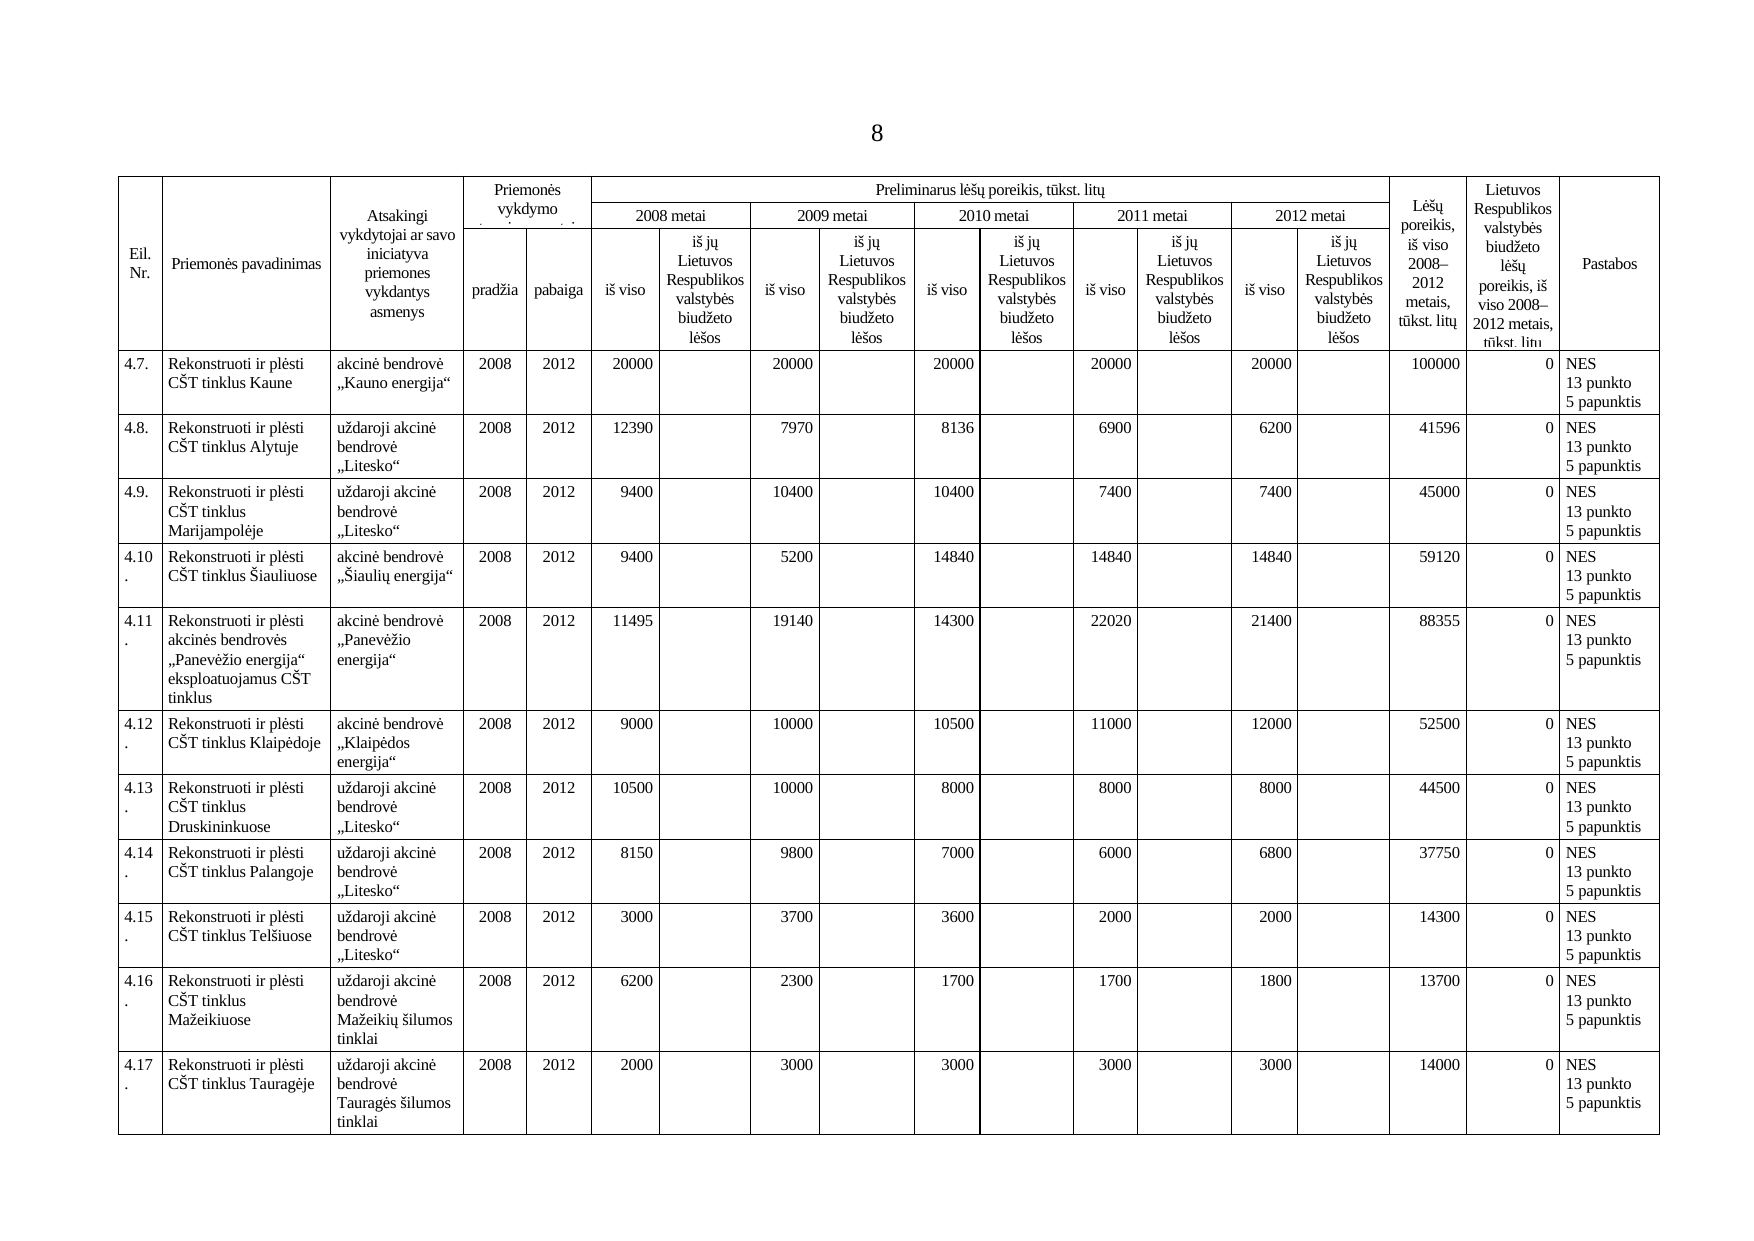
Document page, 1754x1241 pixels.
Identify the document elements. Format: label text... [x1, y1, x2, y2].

table_cell 2008 [464, 1052, 526, 1134]
table_cell iš viso [592, 229, 659, 349]
table_cell 8000 [1074, 775, 1137, 838]
table_cell 4.7. [119, 351, 162, 414]
table_cell [1298, 775, 1389, 838]
table_cell [981, 775, 1073, 838]
table_cell NES 13 punkto 5 papunktis [1560, 351, 1659, 414]
table_cell 2008 [464, 711, 526, 774]
table_cell [660, 544, 750, 607]
table_cell 2012 [527, 711, 591, 774]
table_cell 2000 [1074, 904, 1137, 967]
table_cell 2011 metai [1074, 203, 1231, 228]
table_cell [660, 1052, 750, 1134]
table_cell [660, 904, 750, 967]
table_cell 2008 [464, 415, 526, 478]
table_cell akcinė bendrovė „Panevėžio energija“ [331, 608, 463, 710]
table_header Pastabos [1560, 177, 1659, 349]
table_cell 2012 [527, 608, 591, 710]
table_cell 7400 [1074, 479, 1137, 543]
table_cell Rekonstruoti ir plėsti CŠT tinklus Alytuje [163, 415, 330, 478]
table_cell 13700 [1390, 968, 1466, 1051]
table_cell 3000 [915, 1052, 979, 1134]
table_cell 22020 [1074, 608, 1137, 710]
table_cell [1138, 1052, 1231, 1134]
table_cell 20000 [1074, 351, 1137, 414]
table_cell Rekonstruoti ir plėsti CŠT tinklus Kaune [163, 351, 330, 414]
table_cell [981, 1052, 1073, 1134]
table_cell 9000 [592, 711, 659, 774]
table_cell 2008 [464, 608, 526, 710]
table_cell [820, 904, 914, 967]
table_cell 0 [1467, 968, 1559, 1051]
table_header Atsakingi vykdytojai ar savo iniciatyva priemones vykdantys asmenys [331, 177, 463, 349]
table_cell 20000 [915, 351, 979, 414]
table_cell 0 [1467, 840, 1559, 903]
table_cell NES 13 punkto 5 papunktis [1560, 415, 1659, 478]
table_cell 2012 metai [1232, 203, 1389, 228]
table_cell 21400 [1232, 608, 1297, 710]
table_cell [820, 544, 914, 607]
table_cell [981, 840, 1073, 903]
table_cell 3600 [915, 904, 979, 967]
table_cell 9400 [592, 544, 659, 607]
table_cell uždaroji akcinė bendrovė „Litesko“ [331, 775, 463, 838]
table_cell [1138, 608, 1231, 710]
table_cell 12000 [1232, 711, 1297, 774]
table_cell NES 13 punkto 5 papunktis [1560, 775, 1659, 838]
table_cell 6800 [1232, 840, 1297, 903]
table_cell 8150 [592, 840, 659, 903]
table_cell 2300 [751, 968, 819, 1051]
table_header Preliminarus lėšų poreikis, tūkst. litų [592, 177, 1389, 202]
table_cell uždaroji akcinė bendrovė Mažeikių šilumos tinklai [331, 968, 463, 1051]
table_cell 2012 [527, 415, 591, 478]
table_cell 1800 [1232, 968, 1297, 1051]
table_cell 0 [1467, 479, 1559, 543]
table_cell 0 [1467, 1052, 1559, 1134]
table_cell 10500 [592, 775, 659, 838]
table_cell 2008 [464, 840, 526, 903]
table_cell 10000 [751, 711, 819, 774]
table_cell [820, 415, 914, 478]
table_cell 2012 [527, 840, 591, 903]
table_cell 3000 [751, 1052, 819, 1134]
table_cell 20000 [592, 351, 659, 414]
table_cell [1298, 968, 1389, 1051]
table_cell NES 13 punkto 5 papunktis [1560, 711, 1659, 774]
table_cell [1298, 904, 1389, 967]
table_cell [820, 840, 914, 903]
table_cell 0 [1467, 351, 1559, 414]
table_cell iš viso [1232, 229, 1297, 349]
table_cell 0 [1467, 544, 1559, 607]
table_cell 0 [1467, 904, 1559, 967]
table_cell uždaroji akcinė bendrovė „Litesko“ [331, 904, 463, 967]
table_cell [660, 968, 750, 1051]
table_cell 14000 [1390, 1052, 1466, 1134]
table_cell [981, 415, 1073, 478]
table_cell [981, 351, 1073, 414]
table_cell 14840 [1074, 544, 1137, 607]
table_cell 12390 [592, 415, 659, 478]
table_cell 41596 [1390, 415, 1466, 478]
table_cell 6200 [1232, 415, 1297, 478]
table_cell 0 [1467, 608, 1559, 710]
table_cell 5200 [751, 544, 819, 607]
table_cell 2008 [464, 544, 526, 607]
table_cell [981, 711, 1073, 774]
table_cell NES 13 punkto 5 papunktis [1560, 544, 1659, 607]
table_cell akcinė bendrovė „Kauno energija“ [331, 351, 463, 414]
table_cell 6000 [1074, 840, 1137, 903]
table_cell 2009 metai [751, 203, 914, 228]
table_cell [660, 479, 750, 543]
table_cell iš viso [751, 229, 819, 349]
table_cell uždaroji akcinė bendrovė „Litesko“ [331, 840, 463, 903]
table_cell 4.17. [119, 1052, 162, 1134]
table_cell 2000 [1232, 904, 1297, 967]
table_cell [820, 479, 914, 543]
table_cell 4.8. [119, 415, 162, 478]
table_cell 8136 [915, 415, 979, 478]
table_cell 11000 [1074, 711, 1137, 774]
table_cell 2012 [527, 904, 591, 967]
table_cell 14840 [1232, 544, 1297, 607]
table_cell NES 13 punkto 5 papunktis [1560, 1052, 1659, 1134]
table_cell 88355 [1390, 608, 1466, 710]
table_cell 1700 [915, 968, 979, 1051]
table_cell Rekonstruoti ir plėsti CŠT tinklus Druskininkuose [163, 775, 330, 838]
table_cell [1138, 968, 1231, 1051]
table_cell 44500 [1390, 775, 1466, 838]
table_cell [1298, 351, 1389, 414]
table_cell [660, 775, 750, 838]
table_cell 2010 metai [915, 203, 1073, 228]
table_cell [660, 351, 750, 414]
table_cell [1298, 608, 1389, 710]
table_cell [1298, 415, 1389, 478]
table_cell [660, 415, 750, 478]
table_cell Rekonstruoti ir plėsti CŠT tinklus Šiauliuose [163, 544, 330, 607]
table_cell 37750 [1390, 840, 1466, 903]
table_cell 14300 [915, 608, 979, 710]
table_cell akcinė bendrovė „Klaipėdos energija“ [331, 711, 463, 774]
table_cell 59120 [1390, 544, 1466, 607]
table_cell [981, 544, 1073, 607]
table_cell 9400 [592, 479, 659, 543]
table_cell iš jų Lietuvos Respublikos valstybės biudžeto lėšos [981, 229, 1073, 349]
table_cell [1138, 415, 1231, 478]
table_cell 20000 [751, 351, 819, 414]
table_cell [1298, 711, 1389, 774]
table_cell 10400 [751, 479, 819, 543]
table_cell 2008 [464, 351, 526, 414]
table_cell pabaiga [527, 229, 591, 349]
table_cell [820, 711, 914, 774]
table_cell [1298, 840, 1389, 903]
table_cell 4.13. [119, 775, 162, 838]
table_cell Rekonstruoti ir plėsti CŠT tinklus Klaipėdoje [163, 711, 330, 774]
table_cell iš jų Lietuvos Respublikos valstybės biudžeto lėšos [660, 229, 750, 349]
table_cell 0 [1467, 775, 1559, 838]
table_cell Rekonstruoti ir plėsti CŠT tinklus Telšiuose [163, 904, 330, 967]
table_cell akcinė bendrovė „Šiaulių energija“ [331, 544, 463, 607]
table_cell 10500 [915, 711, 979, 774]
table_cell 2008 [464, 479, 526, 543]
table_header Eil. Nr. [119, 177, 162, 349]
table_cell 3000 [592, 904, 659, 967]
table_cell 4.12. [119, 711, 162, 774]
table_cell 4.16. [119, 968, 162, 1051]
table_cell 2008 [464, 775, 526, 838]
table_cell iš jų Lietuvos Respublikos valstybės biudžeto lėšos [820, 229, 914, 349]
table_cell Rekonstruoti ir plėsti akcinės bendrovės „Panevėžio energija“ eksploatuojamus CŠT tinklus [163, 608, 330, 710]
table_cell 10400 [915, 479, 979, 543]
table_cell 2000 [592, 1052, 659, 1134]
table_cell iš jų Lietuvos Respublikos valstybės biudžeto lėšos [1138, 229, 1231, 349]
table_cell 3000 [1232, 1052, 1297, 1134]
table_cell [1138, 775, 1231, 838]
table_cell 0 [1467, 415, 1559, 478]
table_cell 45000 [1390, 479, 1466, 543]
table_cell NES 13 punkto 5 papunktis [1560, 479, 1659, 543]
table_cell uždaroji akcinė bendrovė „Litesko“ [331, 479, 463, 543]
table_cell [660, 608, 750, 710]
table_cell Rekonstruoti ir plėsti CŠT tinklus Tauragėje [163, 1052, 330, 1134]
table_cell 2008 metai [592, 203, 750, 228]
table_cell [660, 711, 750, 774]
table_cell 2012 [527, 544, 591, 607]
table_cell [1138, 840, 1231, 903]
table_cell 1700 [1074, 968, 1137, 1051]
table_cell uždaroji akcinė bendrovė Tauragės šilumos tinklai [331, 1052, 463, 1134]
table_cell iš jų Lietuvos Respublikos valstybės biudžeto lėšos [1298, 229, 1389, 349]
table_cell [1138, 711, 1231, 774]
table_cell [1138, 479, 1231, 543]
table_cell [820, 351, 914, 414]
table_cell [1138, 904, 1231, 967]
table_cell [981, 968, 1073, 1051]
table_cell iš viso [1074, 229, 1137, 349]
table_cell 2008 [464, 968, 526, 1051]
table_cell 8000 [915, 775, 979, 838]
table_cell 2012 [527, 968, 591, 1051]
table_cell [1138, 351, 1231, 414]
table_cell 6900 [1074, 415, 1137, 478]
table_cell 0 [1467, 711, 1559, 774]
table_cell iš viso [915, 229, 979, 349]
table_cell [820, 1052, 914, 1134]
table_cell 3700 [751, 904, 819, 967]
table_cell 4.11. [119, 608, 162, 710]
table_cell 8000 [1232, 775, 1297, 838]
table_cell [820, 968, 914, 1051]
table_cell Rekonstruoti ir plėsti CŠT tinklus Mažeikiuose [163, 968, 330, 1051]
table_cell [820, 775, 914, 838]
table_cell Rekonstruoti ir plėsti CŠT tinklus Marijampolėje [163, 479, 330, 543]
table_cell 4.15. [119, 904, 162, 967]
table_cell 100000 [1390, 351, 1466, 414]
table_cell 7970 [751, 415, 819, 478]
table_cell 2012 [527, 775, 591, 838]
table_cell [981, 479, 1073, 543]
table_cell 19140 [751, 608, 819, 710]
table_cell 2012 [527, 479, 591, 543]
table_cell [1298, 479, 1389, 543]
table_cell [1298, 1052, 1389, 1134]
table_cell [820, 608, 914, 710]
table_cell [981, 904, 1073, 967]
table_cell NES 13 punkto 5 papunktis [1560, 968, 1659, 1051]
table_cell Rekonstruoti ir plėsti CŠT tinklus Palangoje [163, 840, 330, 903]
table_cell [660, 840, 750, 903]
table_cell 2008 [464, 904, 526, 967]
table_cell [981, 608, 1073, 710]
table_cell pradžia [464, 229, 526, 349]
table_cell 7000 [915, 840, 979, 903]
table_cell 11495 [592, 608, 659, 710]
table_cell 20000 [1232, 351, 1297, 414]
table_cell 2012 [527, 351, 591, 414]
table_cell 10000 [751, 775, 819, 838]
table_cell 7400 [1232, 479, 1297, 543]
table_header Lietuvos Respublikos valstybės biudžeto lėšų poreikis, iš viso 2008–2012 metais, tūkst. litų [1467, 177, 1559, 349]
table_header Priemonės pavadinimas [163, 177, 330, 349]
table_cell 52500 [1390, 711, 1466, 774]
table_cell NES 13 punkto 5 papunktis [1560, 904, 1659, 967]
table_cell 4.10. [119, 544, 162, 607]
table_cell 6200 [592, 968, 659, 1051]
table_header Priemonės vykdymo terminas, metai [464, 177, 591, 228]
table_cell uždaroji akcinė bendrovė „Litesko“ [331, 415, 463, 478]
table_cell NES 13 punkto 5 papunktis [1560, 608, 1659, 710]
table_cell [1138, 544, 1231, 607]
table_cell 2012 [527, 1052, 591, 1134]
table_cell 4.9. [119, 479, 162, 543]
table_cell 14840 [915, 544, 979, 607]
table_cell 4.14. [119, 840, 162, 903]
table_cell 9800 [751, 840, 819, 903]
table_cell 14300 [1390, 904, 1466, 967]
table_cell NES 13 punkto 5 papunktis [1560, 840, 1659, 903]
table_cell [1298, 544, 1389, 607]
table_cell 3000 [1074, 1052, 1137, 1134]
table_header Lėšų poreikis, iš viso 2008–2012 metais, tūkst. litų [1390, 177, 1466, 349]
